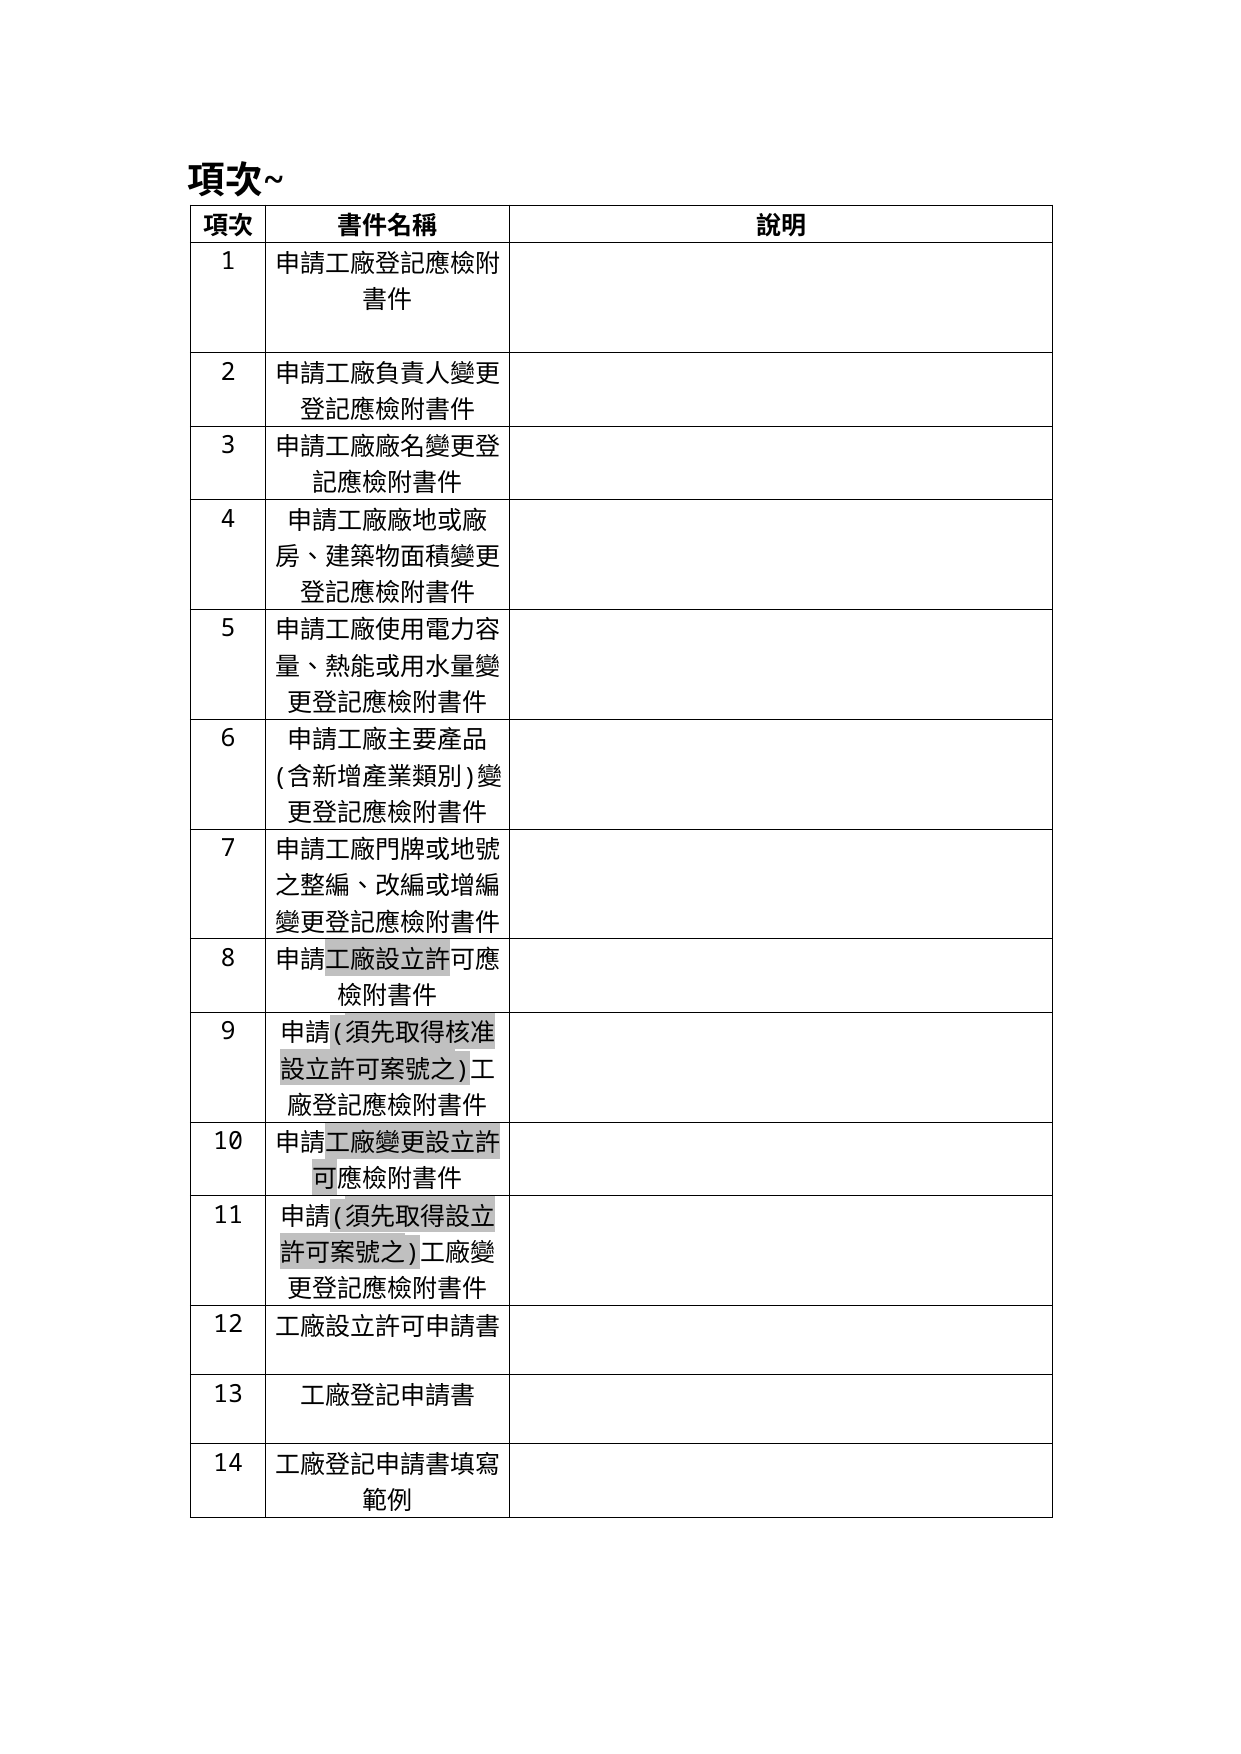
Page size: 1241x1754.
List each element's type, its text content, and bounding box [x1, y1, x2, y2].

table_cell 申請工廠登記應檢附書件 [266, 243, 509, 352]
table_cell 9 [191, 1013, 265, 1122]
table_cell [510, 830, 1052, 938]
table_cell 申請工廠設立許可應檢附書件 [266, 939, 509, 1012]
table_cell 申請工廠主要產品(含新增產業類別)變更登記應檢附書件 [266, 720, 509, 828]
table_header 書件名稱 [266, 206, 509, 242]
table_cell 2 [191, 353, 265, 426]
table_cell 14 [191, 1444, 265, 1517]
table_cell 4 [191, 500, 265, 609]
text 項次~ [187, 150, 1053, 204]
table_cell 申請(須先取得核准設立許可案號之)工廠登記應檢附書件 [266, 1013, 509, 1122]
table_cell 6 [191, 720, 265, 828]
table_cell 申請工廠變更設立許可應檢附書件 [266, 1123, 509, 1195]
table_cell 5 [191, 610, 265, 719]
table_cell [510, 1196, 1052, 1305]
table_cell 申請工廠廠名變更登記應檢附書件 [266, 427, 509, 499]
table_cell [510, 939, 1052, 1012]
table_cell 申請工廠使用電力容量、熱能或用水量變更登記應檢附書件 [266, 610, 509, 719]
table_cell 申請工廠門牌或地號之整編、改編或增編變更登記應檢附書件 [266, 830, 509, 938]
table_cell [510, 353, 1052, 426]
table_cell 申請(須先取得設立許可案號之)工廠變更登記應檢附書件 [266, 1196, 509, 1305]
table_cell 申請工廠廠地或廠房、建築物面積變更登記應檢附書件 [266, 500, 509, 609]
table_cell 7 [191, 830, 265, 938]
table_cell [510, 500, 1052, 609]
table_cell [510, 1013, 1052, 1122]
table_cell [510, 720, 1052, 828]
table_header 項次 [191, 206, 265, 242]
table_cell [510, 610, 1052, 719]
table_cell 11 [191, 1196, 265, 1305]
table_cell 工廠登記申請書填寫範例 [266, 1444, 509, 1517]
table_cell [510, 1306, 1052, 1374]
table_cell 12 [191, 1306, 265, 1374]
table_cell [510, 1375, 1052, 1443]
table_cell 3 [191, 427, 265, 499]
table_cell 1 [191, 243, 265, 352]
table_cell [510, 1444, 1052, 1517]
table_cell 工廠設立許可申請書 [266, 1306, 509, 1374]
table_cell 申請工廠負責人變更登記應檢附書件 [266, 353, 509, 426]
table_cell 10 [191, 1123, 265, 1195]
table_header 說明 [510, 206, 1052, 242]
table_cell 13 [191, 1375, 265, 1443]
table_cell [510, 427, 1052, 499]
table_cell 工廠登記申請書 [266, 1375, 509, 1443]
table_cell 8 [191, 939, 265, 1012]
table_cell [510, 243, 1052, 352]
table_cell [510, 1123, 1052, 1195]
